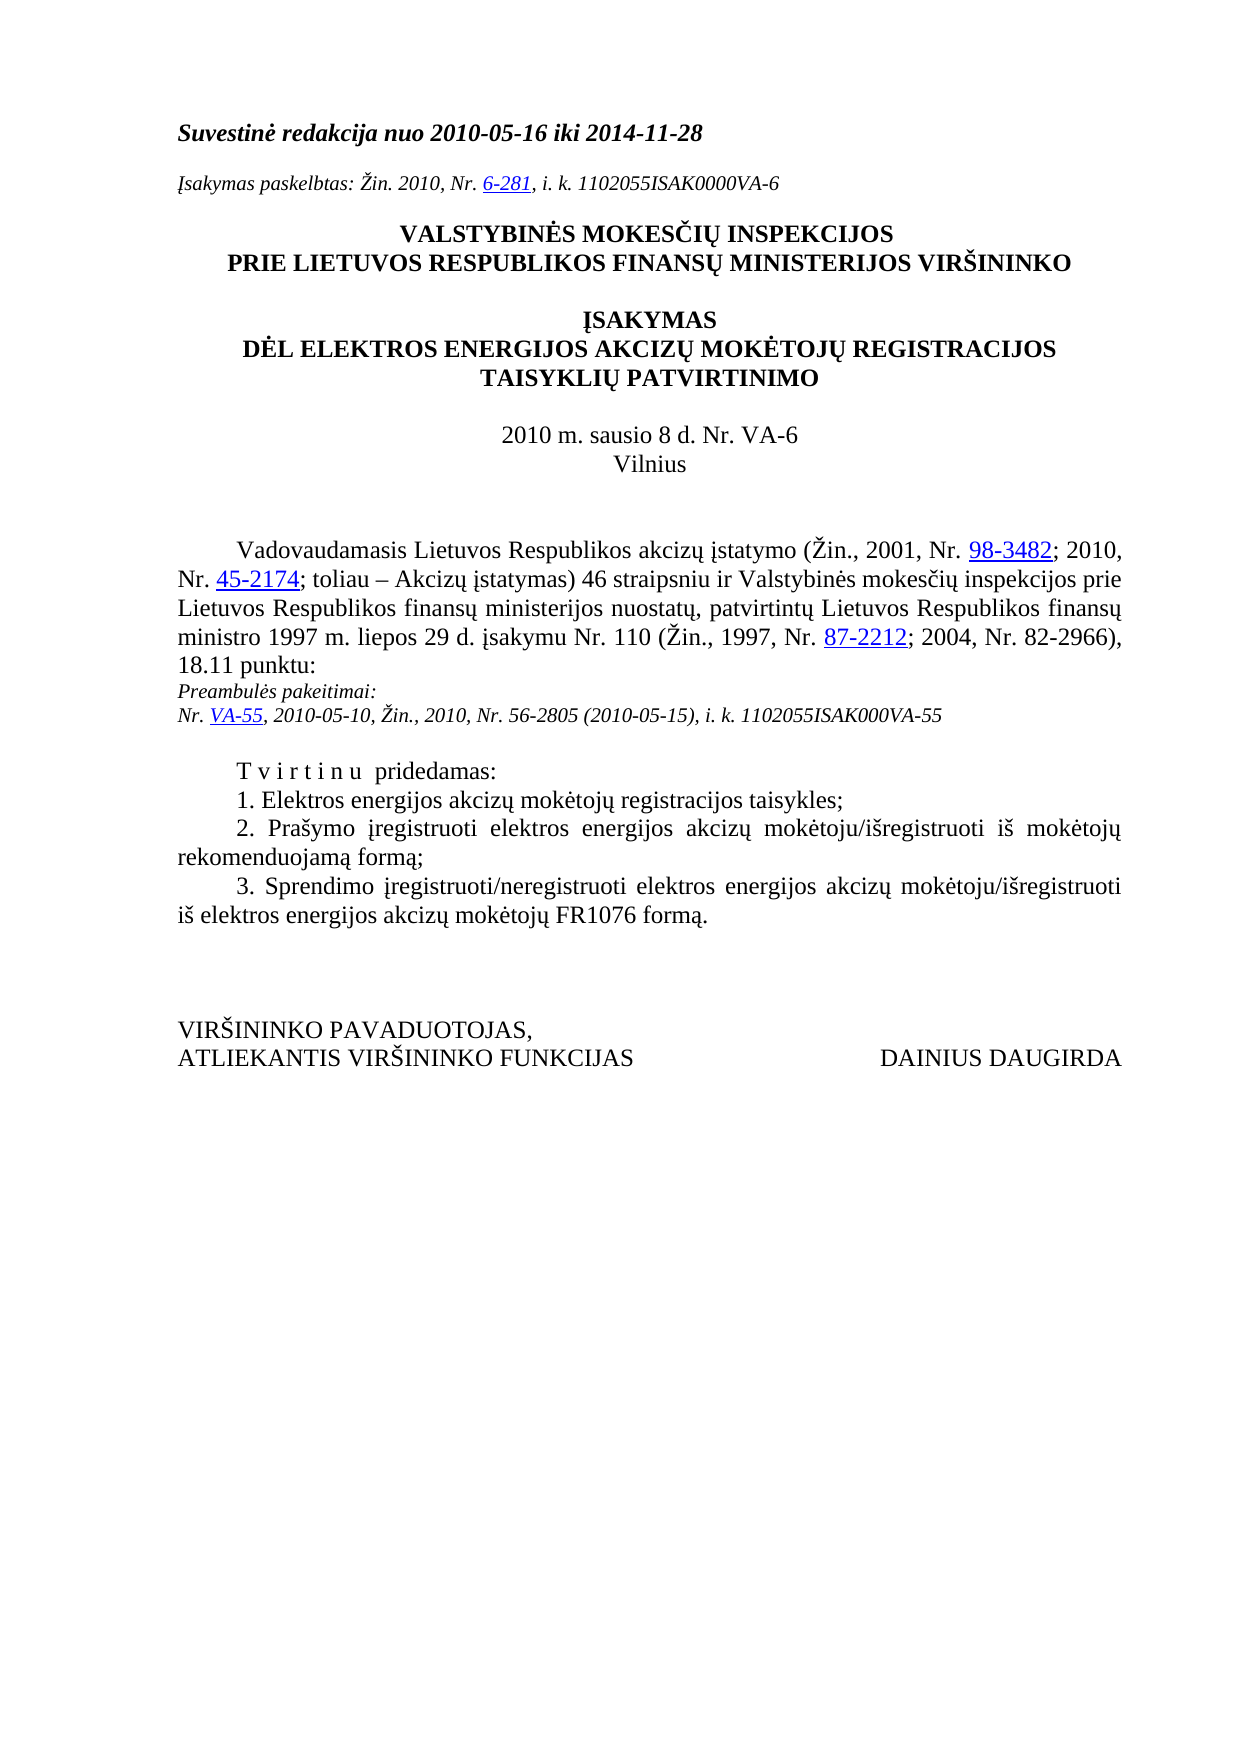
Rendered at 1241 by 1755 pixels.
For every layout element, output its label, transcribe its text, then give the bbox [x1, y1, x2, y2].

text DĖL ELEKTROS ENERGIJOS AKCIZŲ MOKĖTOJŲ REGISTRACIJOS TAISYKLIŲ PATVIRTINIMO [177, 334, 1122, 392]
text 3. Sprendimo įregistruoti/neregistruoti elektros energijos akcizų mokėtoju/išregistruoti iš elektros energijos akcizų mokėtojų FR1076 formą. [177, 871, 1122, 928]
text 2010 m. sausio 8 d. Nr. VA-6 [177, 420, 1122, 449]
text Viršininko pavaduotojas, [177, 1015, 1122, 1043]
text PRIE LIETUVOS RESPUBLIKOS FINANSŲ MINISTERIJOS VIRŠININKO [177, 248, 1122, 277]
text Vadovaudamasis Lietuvos Respublikos akcizų įstatymo (Žin., 2001, Nr. 98-3482; 2010, Nr. 45-2174; toliau – Akcizų įstatymas) 46 straipsniu ir Valstybinės mokesčių inspekcijos prie Lietuvos Respublikos finansų ministerijos nuostatų, patvirtintų Lietuvos Respublikos finansų ministro 1997 m. liepos 29 d. įsakymu Nr. 110 (Žin., 1997, Nr. 87-2212; 2004, Nr. 82-2966), 18.11 punktu: [177, 535, 1122, 679]
text Preambulės pakeitimai: [177, 679, 1122, 703]
text Vilnius [177, 449, 1122, 478]
text Suvestinė redakcija nuo 2010-05-16 iki 2014-11-28 [177, 118, 1122, 147]
text 2. Prašymo įregistruoti elektros energijos akcizų mokėtoju/išregistruoti iš mokėtojų rekomenduojamą formą; [177, 813, 1122, 871]
text Tvirtinu pridedamas: [177, 756, 1122, 785]
text Nr. VA-55, 2010-05-10, Žin., 2010, Nr. 56-2805 (2010-05-15), i. k. 1102055ISAK000VA-55 [177, 703, 1122, 727]
text atliekantis viršininko funkcijas Dainius Daugirda [177, 1043, 1122, 1072]
text ĮSAKYMAS [177, 305, 1122, 334]
text Įsakymas paskelbtas: Žin. 2010, Nr. 6-281, i. k. 1102055ISAK0000VA-6 [177, 171, 1122, 195]
text 1. Elektros energijos akcizų mokėtojų registracijos taisykles; [177, 785, 1122, 813]
text VALSTYBINĖS MOKESČIŲ INSPEKCIJOS [177, 219, 1122, 248]
